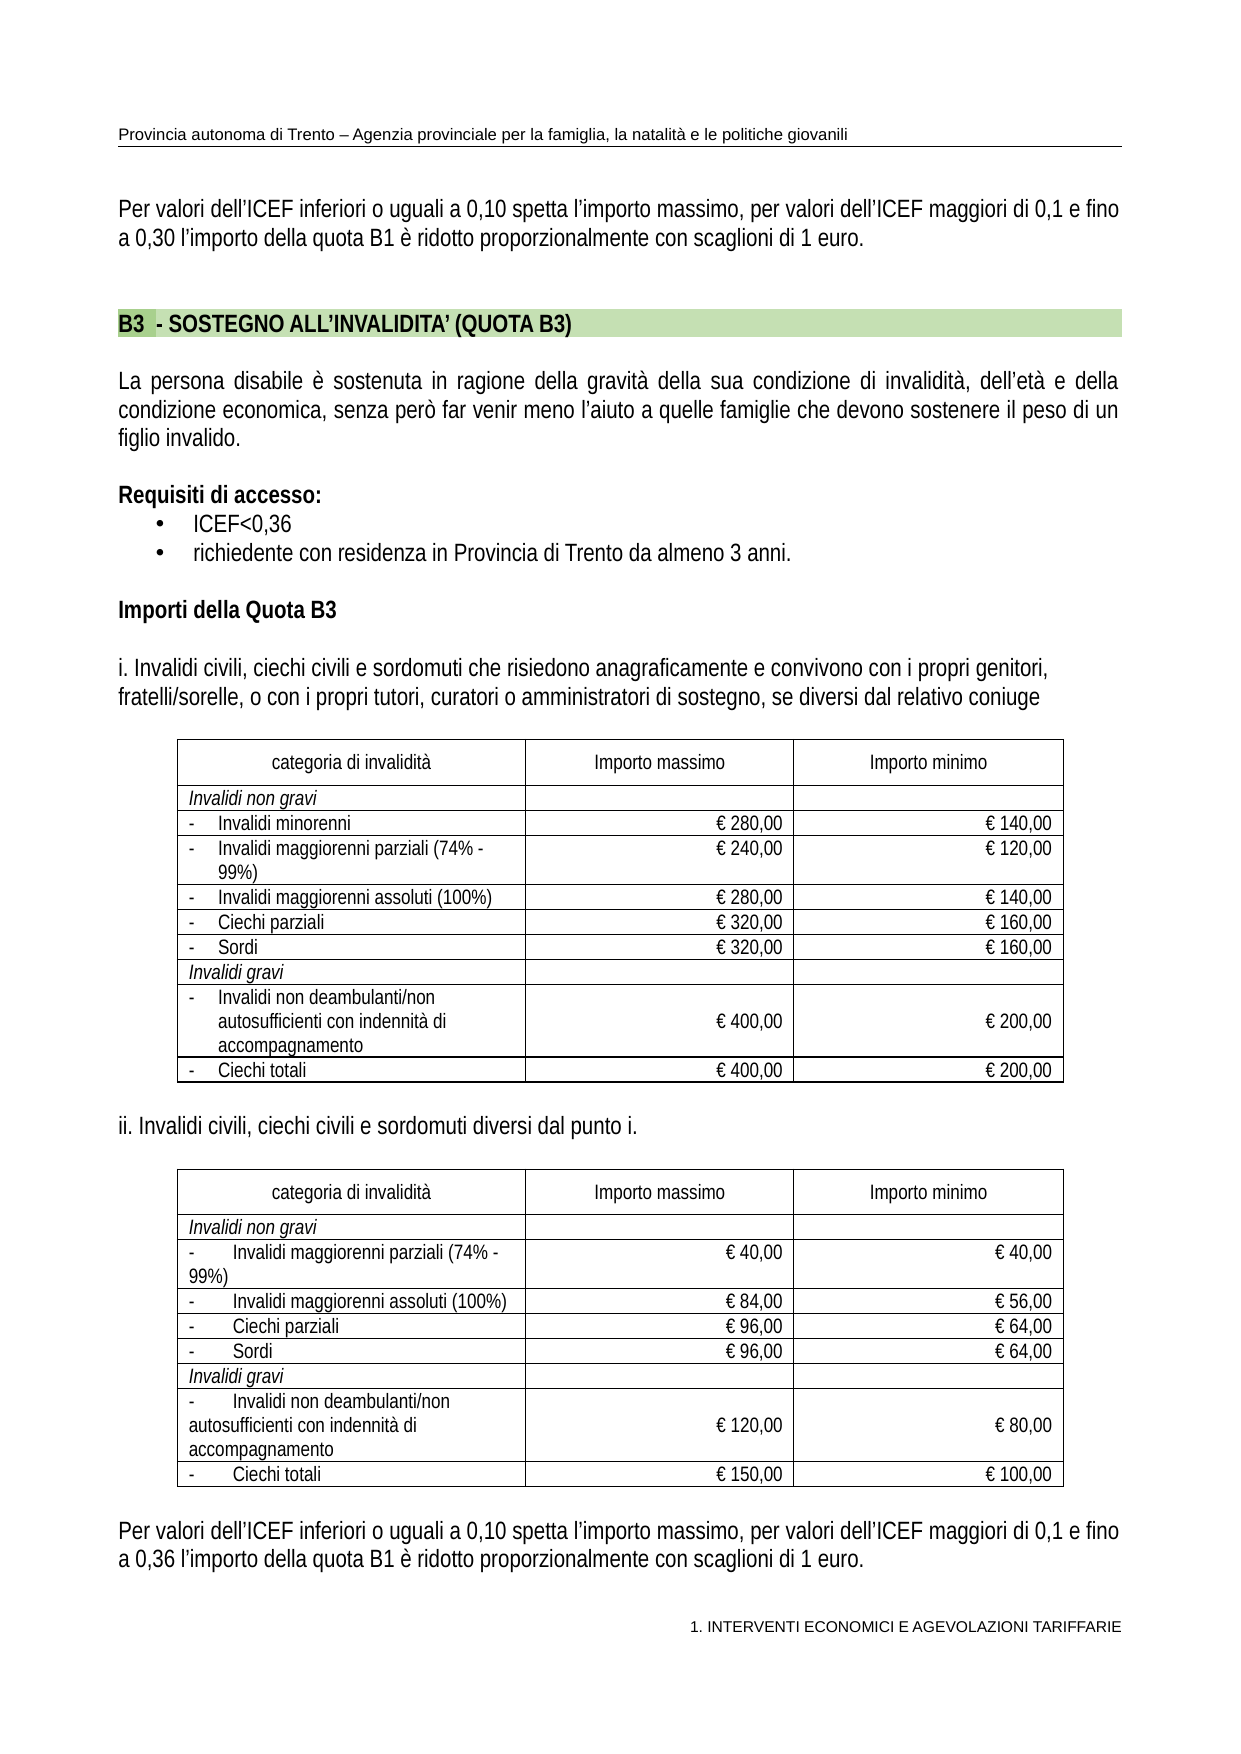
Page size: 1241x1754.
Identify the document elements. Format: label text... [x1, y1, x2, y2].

table_cell Invalidi non gravi [178, 786, 525, 809]
table_cell € 64,00 [794, 1314, 1063, 1338]
table_cell - Invalidi maggiorenni parziali (74% - 99%) [178, 836, 525, 883]
table_cell - Ciechi parziali [178, 910, 525, 933]
table_cell € 120,00 [794, 836, 1063, 883]
table_cell - Invalidi maggiorenni assoluti (100%) [178, 1289, 525, 1313]
table_cell € 140,00 [794, 885, 1063, 908]
table_cell € 96,00 [526, 1314, 793, 1338]
table_cell € 64,00 [794, 1339, 1063, 1363]
table_cell Invalidi gravi [178, 1364, 525, 1388]
table_header Importo minimo [794, 740, 1063, 784]
table_cell € 56,00 [794, 1289, 1063, 1313]
table_cell [526, 1364, 793, 1388]
table_cell [794, 1215, 1063, 1239]
text Requisiti di accesso: [118, 481, 1122, 509]
table_cell - Ciechi totali [178, 1058, 525, 1081]
table_cell [794, 786, 1063, 809]
table_cell Invalidi non gravi [178, 1215, 525, 1239]
text Per valori dell’ICEF inferiori o uguali a 0,10 spetta l’importo massimo, per valori dell’ICEF maggiori di 0,1 e fino a 0,30 l’importo della quota B1 è ridotto proporzionalmente con scaglioni di 1 euro. [118, 194, 1122, 251]
text i. Invalidi civili, ciechi civili e sordomuti che risiedono anagraficamente e convivono con i propri genitori, fratelli/sorelle, o con i propri tutori, curatori o amministratori di sostegno, se diversi dal relativo coniuge [118, 653, 1122, 710]
table_cell - Invalidi minorenni [178, 811, 525, 834]
table_cell € 84,00 [526, 1289, 793, 1313]
table_cell [794, 1364, 1063, 1388]
table_cell - Ciechi parziali [178, 1314, 525, 1338]
table_header categoria di invalidità [178, 1170, 525, 1214]
table_cell € 400,00 [526, 985, 793, 1056]
table_cell € 320,00 [526, 910, 793, 933]
table_cell € 200,00 [794, 1058, 1063, 1081]
text B3 - SOSTEGNO ALL’INVALIDITA’ (QUOTA B3) [118, 309, 1122, 337]
table_cell [526, 1215, 793, 1239]
table_cell [794, 960, 1063, 983]
table_cell € 40,00 [526, 1240, 793, 1288]
table_cell € 160,00 [794, 935, 1063, 958]
table_cell [526, 786, 793, 809]
text Per valori dell’ICEF inferiori o uguali a 0,10 spetta l’importo massimo, per valori dell’ICEF maggiori di 0,1 e fino a 0,36 l’importo della quota B1 è ridotto proporzionalmente con scaglioni di 1 euro. [118, 1516, 1122, 1573]
table_cell € 40,00 [794, 1240, 1063, 1288]
table_cell € 96,00 [526, 1339, 793, 1363]
table_cell - Invalidi non deambulanti/non autosufficienti con indennità di accompagnamento [178, 1389, 525, 1461]
list ICEF<0,36 [156, 509, 1122, 538]
table_cell € 240,00 [526, 836, 793, 883]
text La persona disabile è sostenuta in ragione della gravità della sua condizione di invalidità, dell’età e della condizione economica, senza però far venir meno l’aiuto a quelle famiglie che devono sostenere il peso di un figlio invalido. [118, 366, 1122, 452]
table_cell - Ciechi totali [178, 1462, 525, 1486]
table_cell € 120,00 [526, 1389, 793, 1461]
text ii. Invalidi civili, ciechi civili e sordomuti diversi dal punto i. [118, 1111, 1122, 1140]
table_cell - Invalidi maggiorenni assoluti (100%) [178, 885, 525, 908]
table_cell [526, 960, 793, 983]
list richiedente con residenza in Provincia di Trento da almeno 3 anni. [156, 538, 1122, 567]
table_cell Invalidi gravi [178, 960, 525, 983]
text Importi della Quota B3 [118, 596, 1122, 624]
table_cell € 280,00 [526, 885, 793, 908]
table_cell € 80,00 [794, 1389, 1063, 1461]
table_cell € 100,00 [794, 1462, 1063, 1486]
table_header Importo massimo [526, 1170, 793, 1214]
table_cell € 140,00 [794, 811, 1063, 834]
table_cell € 160,00 [794, 910, 1063, 933]
table_cell € 320,00 [526, 935, 793, 958]
table_header Importo massimo [526, 740, 793, 784]
table_cell € 200,00 [794, 985, 1063, 1056]
table_header Importo minimo [794, 1170, 1063, 1214]
table_cell - Invalidi maggiorenni parziali (74% - 99%) [178, 1240, 525, 1288]
table_cell € 280,00 [526, 811, 793, 834]
table_cell - Sordi [178, 1339, 525, 1363]
table_cell € 400,00 [526, 1058, 793, 1081]
table_header categoria di invalidità [178, 740, 525, 784]
table_cell - Invalidi non deambulanti/non autosufficienti con indennità di accompagnamento [178, 985, 525, 1056]
table_cell € 150,00 [526, 1462, 793, 1486]
table_cell - Sordi [178, 935, 525, 958]
